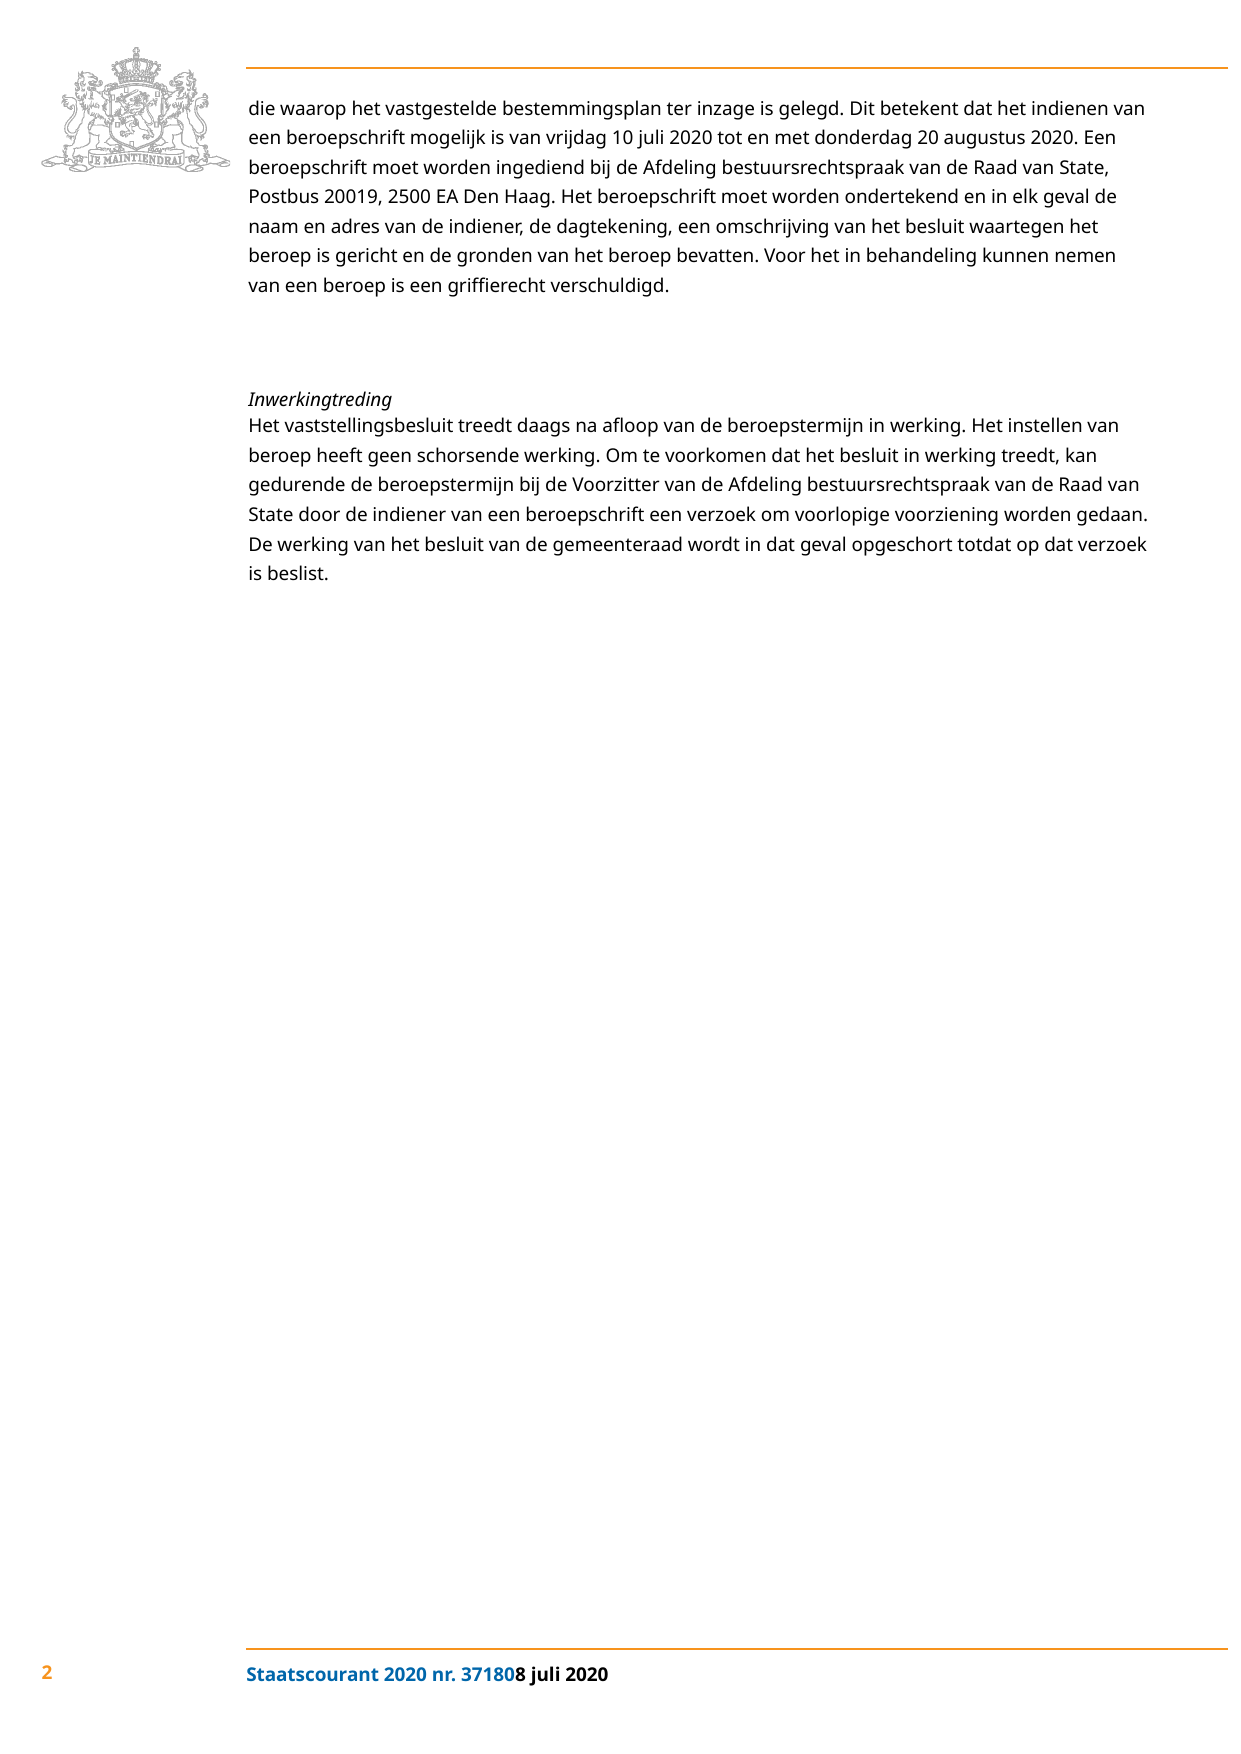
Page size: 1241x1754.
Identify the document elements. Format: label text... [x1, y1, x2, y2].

picture [41, 47, 231, 172]
text die waarop het vastgestelde bestemmingsplan ter inzage is gelegd. Dit betekent dat het indienen van een beroepschrift mogelijk is van vrijdag 10 juli 2020 tot en met donderdag 20 augustus 2020. Een beroepschrift moet worden ingediend bij de Afdeling bestuursrechtspraak van de Raad van State, Postbus 20019, 2500 EA Den Haag. Het beroepschrift moet worden ondertekend en in elk geval de naam en adres van de indiener, de dagtekening, een omschrijving van het besluit waartegen het beroep is gericht en de gronden van het beroep bevatten. Voor het in behandeling kunnen nemen van een beroep is een griffierecht verschuldigd. [248, 95, 1152, 298]
text Inwerkingtreding [248, 387, 1152, 412]
text Het vaststellingsbesluit treedt daags na afloop van de beroepstermijn in werking. Het instellen van beroep heeft geen schorsende werking. Om te voorkomen dat het besluit in werking treedt, kan gedurende de beroepstermijn bij de Voorzitter van de Afdeling bestuursrechtspraak van de Raad van State door de indiener van een beroepschrift een verzoek om voorlopige voorziening worden gedaan. De werking van het besluit van de gemeenteraad wordt in dat geval opgeschort totdat op dat verzoek is beslist. [248, 412, 1152, 586]
